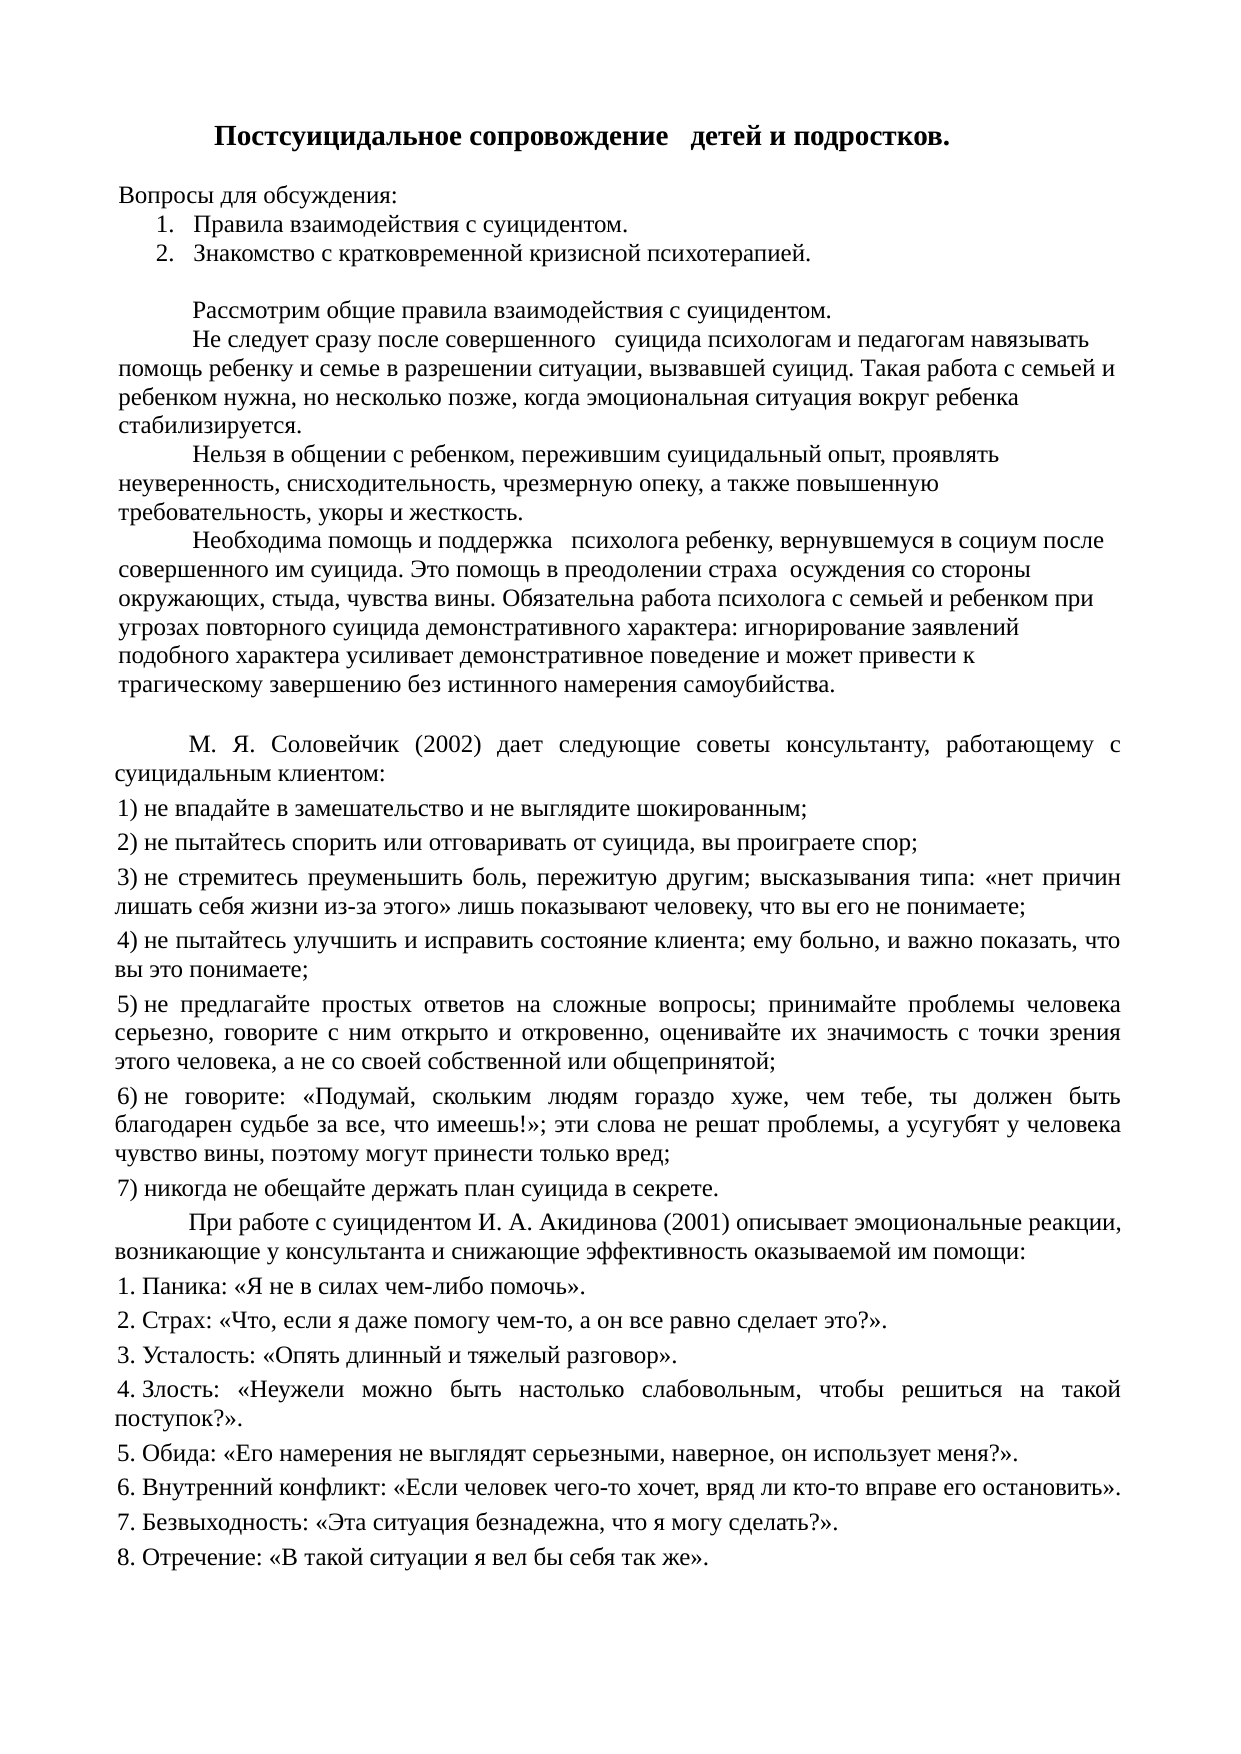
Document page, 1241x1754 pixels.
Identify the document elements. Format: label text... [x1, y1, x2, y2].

text 4) не пытайтесь улучшить и исправить состояние клиента; ему больно, и важно показать, что вы это понимаете; [114, 925, 1122, 983]
list Знакомство с кратковременной кризисной психотерапией. [156, 238, 1122, 267]
text 1) не впадайте в замешательство и не выглядите шокированным; [114, 793, 1122, 822]
text 6) не говорите: «Подумай, скольким людям гораздо хуже, чем тебе, ты должен быть благодарен судьбе за все, что имеешь!»; эти слова не решат проблемы, а усугубят у человека чувство вины, поэтому могут принести только вред; [114, 1081, 1122, 1167]
text 1. Паника: «Я не в силах чем-либо помочь». [114, 1271, 1122, 1299]
text 5) не предлагайте простых ответов на сложные вопросы; принимайте проблемы человека серьезно, говорите с ним открыто и откровенно, оценивайте их значимость с точки зрения этого человека, а не со своей собственной или общепринятой; [114, 989, 1122, 1075]
text 5. Обида: «Его намерения не выглядят серьезными, наверное, он использует меня?». [114, 1438, 1122, 1467]
text При работе с суицидентом И. А. Акидинова (2001) описывает эмоциональные реакции, возникающие у консультанта и снижающие эффективность оказываемой им помощи: [114, 1207, 1122, 1265]
text М. Я. Соловейчик (2002) дает следующие советы консультанту, работающему с суицидальным клиентом: [114, 729, 1122, 787]
text 8. Отречение: «В такой ситуации я вел бы себя так же». [114, 1542, 1122, 1570]
text Рассмотрим общие правила взаимодействия с суицидентом. [118, 295, 1122, 324]
text Постсуицидальное сопровождение детей и подростков. [118, 118, 1122, 152]
text Необходима помощь и поддержка психолога ребенку, вернувшемуся в социум после совершенного им суицида. Это помощь в преодолении страха осуждения со стороны окружающих, стыда, чувства вины. Обязательна работа психолога с семьей и ребенком при угрозах повторного суицида демонстративного характера: игнорирование заявлений подобного характера усиливает демонстративное поведение и может привести к трагическому завершению без истинного намерения самоубийства. [118, 525, 1122, 698]
text Нельзя в общении с ребенком, пережившим суицидальный опыт, проявлять неуверенность, снисходительность, чрезмерную опеку, а также повышенную требовательность, укоры и жесткость. [118, 439, 1122, 525]
text 3. Усталость: «Опять длинный и тяжелый разговор». [114, 1340, 1122, 1369]
text 2) не пытайтесь спорить или отговаривать от суицида, вы проиграете спор; [114, 827, 1122, 856]
text 2. Страх: «Что, если я даже помогу чем-то, а он все равно сделает это?». [114, 1305, 1122, 1334]
text 6. Внутренний конфликт: «Если человек чего-то хочет, вряд ли кто-то вправе его остановить». [114, 1472, 1122, 1501]
text Не следует сразу после совершенного суицида психологам и педагогам навязывать помощь ребенку и семье в разрешении ситуации, вызвавшей суицид. Такая работа с семьей и ребенком нужна, но несколько позже, когда эмоциональная ситуация вокруг ребенка стабилизируется. [118, 324, 1122, 439]
text 7) никогда не обещайте держать план суицида в секрете. [114, 1173, 1122, 1202]
text 7. Безвыходность: «Эта ситуация безнадежна, что я могу сделать?». [114, 1507, 1122, 1536]
text Вопросы для обсуждения: [118, 180, 1122, 209]
list Правила взаимодействия с суицидентом. [156, 209, 1122, 238]
text 4. Злость: «Неужели можно быть настолько слабовольным, чтобы решиться на такой поступок?». [114, 1374, 1122, 1432]
text 3) не стремитесь преуменьшить боль, пережитую другим; высказывания типа: «нет причин лишать себя жизни из-за этого» лишь показывают человеку, что вы его не понимаете; [114, 862, 1122, 919]
